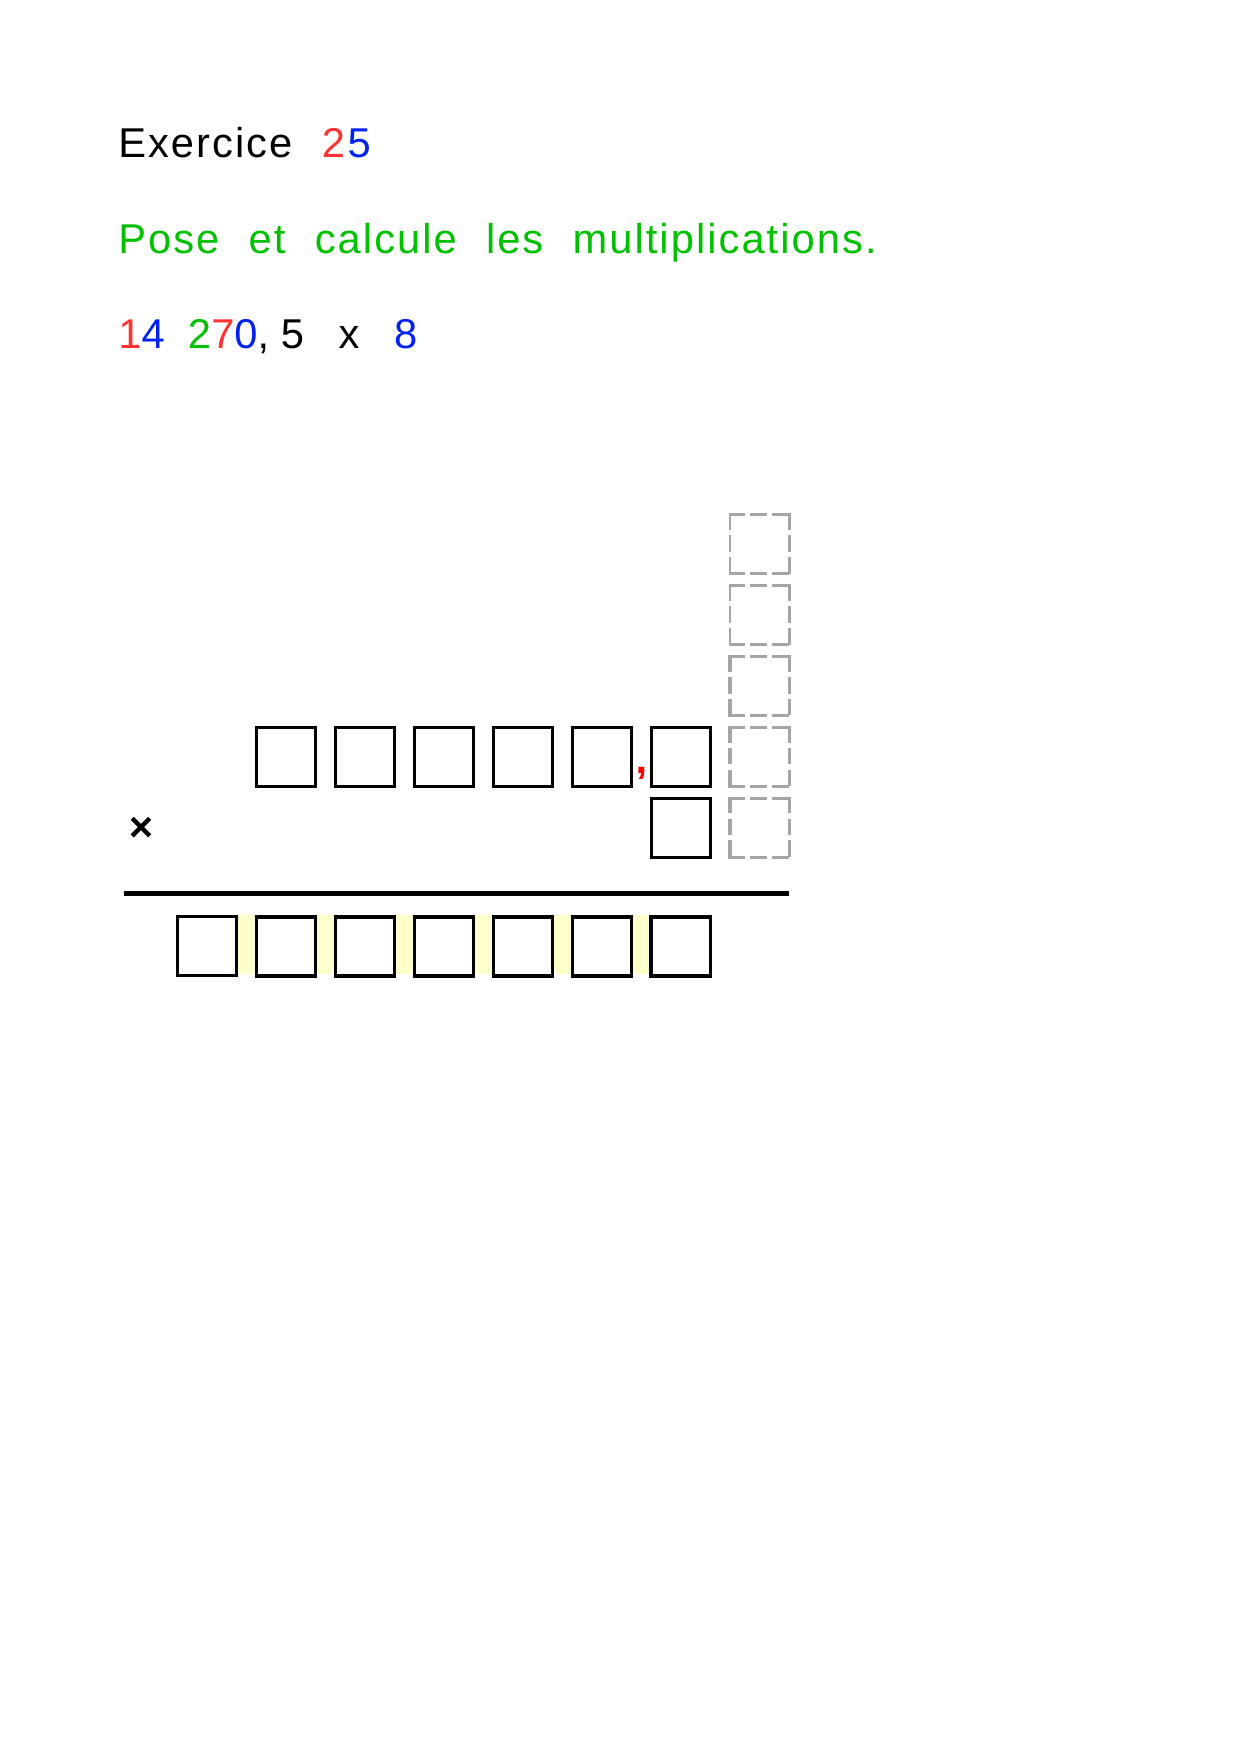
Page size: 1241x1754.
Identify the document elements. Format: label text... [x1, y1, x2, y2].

table_cell [416, 729, 472, 785]
table_cell [493, 643, 552, 655]
table_cell × [124, 797, 157, 856]
table_cell [256, 643, 315, 655]
table_cell [552, 572, 572, 584]
table_cell [394, 643, 414, 655]
table_cell [124, 873, 157, 891]
table_cell [124, 513, 157, 572]
table_cell [493, 572, 552, 584]
table_cell [236, 904, 256, 915]
table_cell [710, 714, 730, 726]
table_cell [394, 655, 414, 714]
table_cell [396, 726, 413, 785]
table_cell [177, 655, 236, 714]
table_cell [124, 726, 157, 785]
table_cell [552, 513, 572, 572]
table_cell [473, 896, 493, 903]
table_cell [730, 974, 789, 992]
table_header [809, 501, 1143, 992]
table_cell [552, 974, 572, 992]
table_cell [315, 714, 335, 726]
table_cell [414, 873, 473, 891]
table_cell [493, 788, 552, 797]
table_cell [712, 915, 730, 974]
table_cell [552, 643, 572, 655]
table_cell [710, 974, 730, 992]
table_cell [177, 977, 236, 992]
table_cell [473, 572, 493, 584]
table_cell [158, 513, 177, 572]
table_cell [552, 655, 572, 714]
table_cell [335, 655, 394, 714]
table_cell [493, 873, 552, 891]
table_cell [256, 856, 315, 873]
table_cell [554, 915, 571, 974]
table_cell [554, 726, 571, 785]
table_cell [730, 785, 789, 797]
table_cell [236, 873, 256, 891]
text Pose et calcule les multiplications. [118, 214, 1122, 262]
table_cell [317, 726, 334, 785]
table_cell [730, 714, 789, 726]
table_cell [236, 896, 256, 903]
table_cell [414, 904, 473, 915]
table_cell [158, 896, 177, 903]
table_cell [572, 797, 631, 856]
table_header [335, 501, 394, 513]
table_cell [572, 584, 631, 643]
table_cell [179, 918, 235, 974]
table_header [789, 501, 809, 513]
table_cell [414, 797, 473, 856]
table_cell [552, 584, 572, 643]
table_header [124, 501, 157, 513]
table_cell [124, 785, 157, 797]
table_cell [495, 729, 551, 785]
table_cell , [633, 726, 650, 785]
table_cell [256, 714, 315, 726]
table_cell [651, 584, 710, 643]
table_cell [572, 655, 631, 714]
table_cell [177, 896, 236, 903]
table_cell [177, 643, 236, 655]
table_cell [335, 513, 394, 572]
table_cell [730, 915, 789, 974]
table_cell [653, 919, 709, 974]
table_cell [414, 572, 473, 584]
table_cell [124, 655, 157, 714]
table_cell [493, 978, 552, 992]
table_cell [730, 797, 789, 856]
table_cell [315, 974, 335, 992]
table_cell [730, 726, 789, 785]
table_cell [158, 856, 177, 873]
table_cell [118, 904, 124, 915]
table_cell [710, 655, 730, 714]
table_cell [473, 655, 493, 714]
table_cell [473, 904, 493, 915]
table_cell [236, 643, 256, 655]
table_header [730, 501, 789, 513]
table_cell [473, 797, 493, 856]
table_cell [572, 714, 631, 726]
table_cell [118, 572, 124, 584]
table_cell [710, 856, 730, 873]
table_cell [473, 714, 493, 726]
table_cell [315, 655, 335, 714]
table_cell [473, 856, 493, 873]
table_cell [475, 726, 492, 785]
table_cell [572, 896, 631, 903]
table_cell [256, 797, 315, 856]
table_cell [631, 797, 650, 856]
table_cell [394, 904, 414, 915]
table_cell [789, 891, 809, 903]
table_cell [118, 974, 124, 992]
table_cell [789, 797, 809, 856]
table_cell [118, 856, 124, 873]
table_cell [177, 572, 236, 584]
table_cell [473, 974, 493, 992]
table_cell [177, 726, 236, 785]
table_header [394, 501, 414, 513]
table_cell [177, 714, 236, 726]
table_cell [572, 873, 631, 891]
table_cell [730, 655, 789, 714]
table_cell [118, 726, 124, 785]
table_header [256, 501, 315, 513]
table_cell [473, 873, 493, 891]
table_cell [236, 584, 256, 643]
table_cell [335, 788, 394, 797]
table_cell [124, 915, 157, 974]
table_cell [394, 896, 414, 903]
table_cell [789, 915, 809, 974]
table_cell [631, 584, 651, 643]
table_cell [394, 974, 414, 992]
table_cell [258, 919, 314, 974]
table_cell [124, 904, 157, 915]
table_cell [572, 643, 631, 655]
table_cell [315, 643, 335, 655]
table_cell [552, 797, 572, 856]
table_cell [730, 873, 789, 891]
table_cell [493, 797, 552, 856]
table_cell [495, 919, 551, 974]
table_cell [572, 513, 631, 572]
table_cell [574, 729, 630, 785]
table_cell [236, 726, 255, 785]
table_cell [236, 655, 256, 714]
table_cell [651, 714, 710, 726]
table_cell [414, 896, 473, 903]
table_cell [236, 785, 256, 797]
table_cell [335, 643, 394, 655]
table_cell [414, 513, 473, 572]
table_cell [394, 513, 414, 572]
table_cell [236, 974, 256, 992]
table_cell [631, 714, 651, 726]
table_cell [158, 915, 176, 974]
table_cell [493, 714, 552, 726]
table_cell [238, 915, 255, 974]
table_cell [394, 785, 414, 797]
table_cell [177, 797, 236, 856]
table_header [414, 501, 473, 513]
table_cell [396, 915, 413, 974]
table_cell [124, 572, 157, 584]
table_cell [256, 513, 315, 572]
table_cell [730, 856, 789, 873]
table_cell [394, 572, 414, 584]
table_cell [572, 572, 631, 584]
table_cell [236, 572, 256, 584]
table_cell [335, 873, 394, 891]
table_cell [710, 785, 730, 797]
table_cell [651, 788, 710, 797]
table_cell [335, 572, 394, 584]
table_cell [651, 572, 710, 584]
table_cell [158, 797, 177, 856]
table_header [552, 501, 572, 513]
table_cell [730, 643, 789, 655]
table_cell [256, 584, 315, 643]
table_cell [789, 856, 809, 873]
table_cell [552, 873, 572, 891]
table_cell [789, 572, 809, 584]
table_cell [335, 584, 394, 643]
table_cell [256, 978, 315, 992]
table_cell [236, 513, 256, 572]
table_cell [118, 891, 124, 903]
table_cell [335, 978, 394, 992]
table_cell [473, 643, 493, 655]
table_cell [416, 919, 472, 974]
table_cell [315, 797, 335, 856]
table_cell [730, 904, 789, 915]
table_cell [158, 572, 177, 584]
table_header [572, 501, 631, 513]
table_cell [710, 513, 730, 572]
table_cell [394, 873, 414, 891]
table_cell [651, 655, 710, 714]
table_cell [631, 896, 651, 903]
table_cell [712, 797, 730, 856]
table_header [315, 501, 335, 513]
table_cell [493, 513, 552, 572]
table_cell [315, 896, 335, 903]
table_cell [256, 572, 315, 584]
table_header [236, 501, 256, 513]
table_cell [651, 896, 710, 903]
table_cell [730, 896, 789, 903]
table_cell [493, 904, 552, 915]
table_cell [315, 856, 335, 873]
table_cell [118, 714, 124, 726]
table_cell [789, 974, 809, 992]
table_cell [118, 785, 124, 797]
table_header [177, 501, 236, 513]
table_cell [653, 729, 709, 785]
table_cell [414, 714, 473, 726]
table_cell [158, 904, 177, 915]
table_cell [651, 904, 710, 915]
table_cell [710, 896, 730, 903]
table_cell [730, 584, 789, 643]
table_cell [337, 729, 393, 785]
table_cell [651, 513, 710, 572]
table_cell [118, 584, 124, 643]
table_cell [574, 919, 630, 974]
table_cell [710, 643, 730, 655]
table_cell [414, 856, 473, 873]
table_cell [394, 584, 414, 643]
table_cell [651, 859, 710, 873]
table_cell [710, 904, 730, 915]
table_cell [710, 584, 730, 643]
table_cell [414, 788, 473, 797]
table_cell [124, 856, 157, 873]
table_cell [177, 856, 236, 873]
table_cell [572, 904, 631, 915]
table_cell [158, 643, 177, 655]
table_cell [789, 873, 809, 891]
table_cell [124, 896, 157, 903]
table_cell [631, 655, 651, 714]
table_cell [394, 797, 414, 856]
table_cell [158, 785, 177, 797]
table_cell [394, 856, 414, 873]
table_cell [236, 797, 256, 856]
table_header [710, 501, 730, 513]
table_cell [317, 915, 334, 974]
table_cell [631, 513, 651, 572]
table_cell [335, 904, 394, 915]
table_cell [572, 978, 631, 992]
table_cell [631, 873, 651, 891]
table_cell [789, 785, 809, 797]
table_cell [256, 904, 315, 915]
table_cell [631, 974, 651, 992]
table_cell [552, 896, 572, 903]
table_cell [651, 978, 710, 992]
table_cell [730, 513, 789, 572]
table_cell [631, 904, 651, 915]
table_cell [473, 584, 493, 643]
table_cell [789, 655, 809, 714]
table_cell [256, 655, 315, 714]
table_cell [315, 873, 335, 891]
table_cell [258, 729, 314, 785]
table_cell [414, 978, 473, 992]
table_cell [475, 915, 492, 974]
table_cell [118, 873, 124, 891]
table_cell [177, 785, 236, 797]
table_header [473, 501, 493, 513]
table_cell [789, 714, 809, 726]
table_cell [335, 856, 394, 873]
table_cell [256, 873, 315, 891]
table_cell [315, 785, 335, 797]
table_cell [335, 797, 394, 856]
table_cell [236, 856, 256, 873]
table_cell [158, 974, 177, 992]
table_cell [315, 904, 335, 915]
table_cell [118, 643, 124, 655]
table_cell [552, 785, 572, 797]
table_cell [473, 513, 493, 572]
table_cell [493, 896, 552, 903]
table_cell [118, 655, 124, 714]
table_cell [712, 726, 730, 785]
table_cell [414, 643, 473, 655]
table_cell [394, 714, 414, 726]
table_cell [493, 655, 552, 714]
table_cell [124, 714, 157, 726]
table_header [118, 501, 124, 513]
table_cell [337, 919, 393, 974]
table_cell [789, 584, 809, 643]
table_cell [315, 513, 335, 572]
table_cell [789, 904, 809, 915]
table_cell [315, 584, 335, 643]
table_cell [177, 584, 236, 643]
table_cell [789, 726, 809, 785]
table_cell [118, 513, 124, 572]
table_cell [631, 785, 651, 797]
table_cell [236, 714, 256, 726]
table_cell [118, 797, 124, 856]
table_cell [177, 513, 236, 572]
table_cell [177, 904, 236, 915]
table_cell [651, 643, 710, 655]
table_cell [789, 643, 809, 655]
table_cell [177, 873, 236, 891]
table_cell [335, 714, 394, 726]
text Exercice 25 [118, 118, 1122, 166]
table_header [493, 501, 552, 513]
table_cell [414, 655, 473, 714]
text 14 270, 5 x 8 [118, 310, 1122, 358]
table_cell [158, 726, 177, 785]
table_cell [493, 856, 552, 873]
table_cell [789, 513, 809, 572]
table_cell [256, 896, 315, 903]
table_cell [158, 655, 177, 714]
table_cell [552, 904, 572, 915]
table_cell [631, 643, 651, 655]
table_cell [552, 856, 572, 873]
table_cell [335, 896, 394, 903]
table_cell [473, 785, 493, 797]
table_cell [158, 873, 177, 891]
table_cell [315, 572, 335, 584]
table_cell [552, 714, 572, 726]
table_cell [633, 915, 649, 974]
table_cell [710, 572, 730, 584]
table_cell [124, 584, 157, 643]
table_header [158, 501, 177, 513]
table_cell [651, 873, 710, 891]
table_cell [414, 584, 473, 643]
table_cell [158, 714, 177, 726]
table_cell [124, 643, 157, 655]
table_cell [730, 572, 789, 584]
table_cell [256, 788, 315, 797]
table_header [631, 501, 651, 513]
table_cell [158, 584, 177, 643]
table_cell [572, 856, 631, 873]
table_cell [631, 856, 651, 873]
table_cell [493, 584, 552, 643]
table_cell [631, 572, 651, 584]
table_cell [118, 915, 124, 974]
table_cell [653, 800, 709, 856]
table_header [651, 501, 710, 513]
table_cell [124, 974, 157, 992]
table_cell [710, 873, 730, 891]
table_cell [572, 788, 631, 797]
